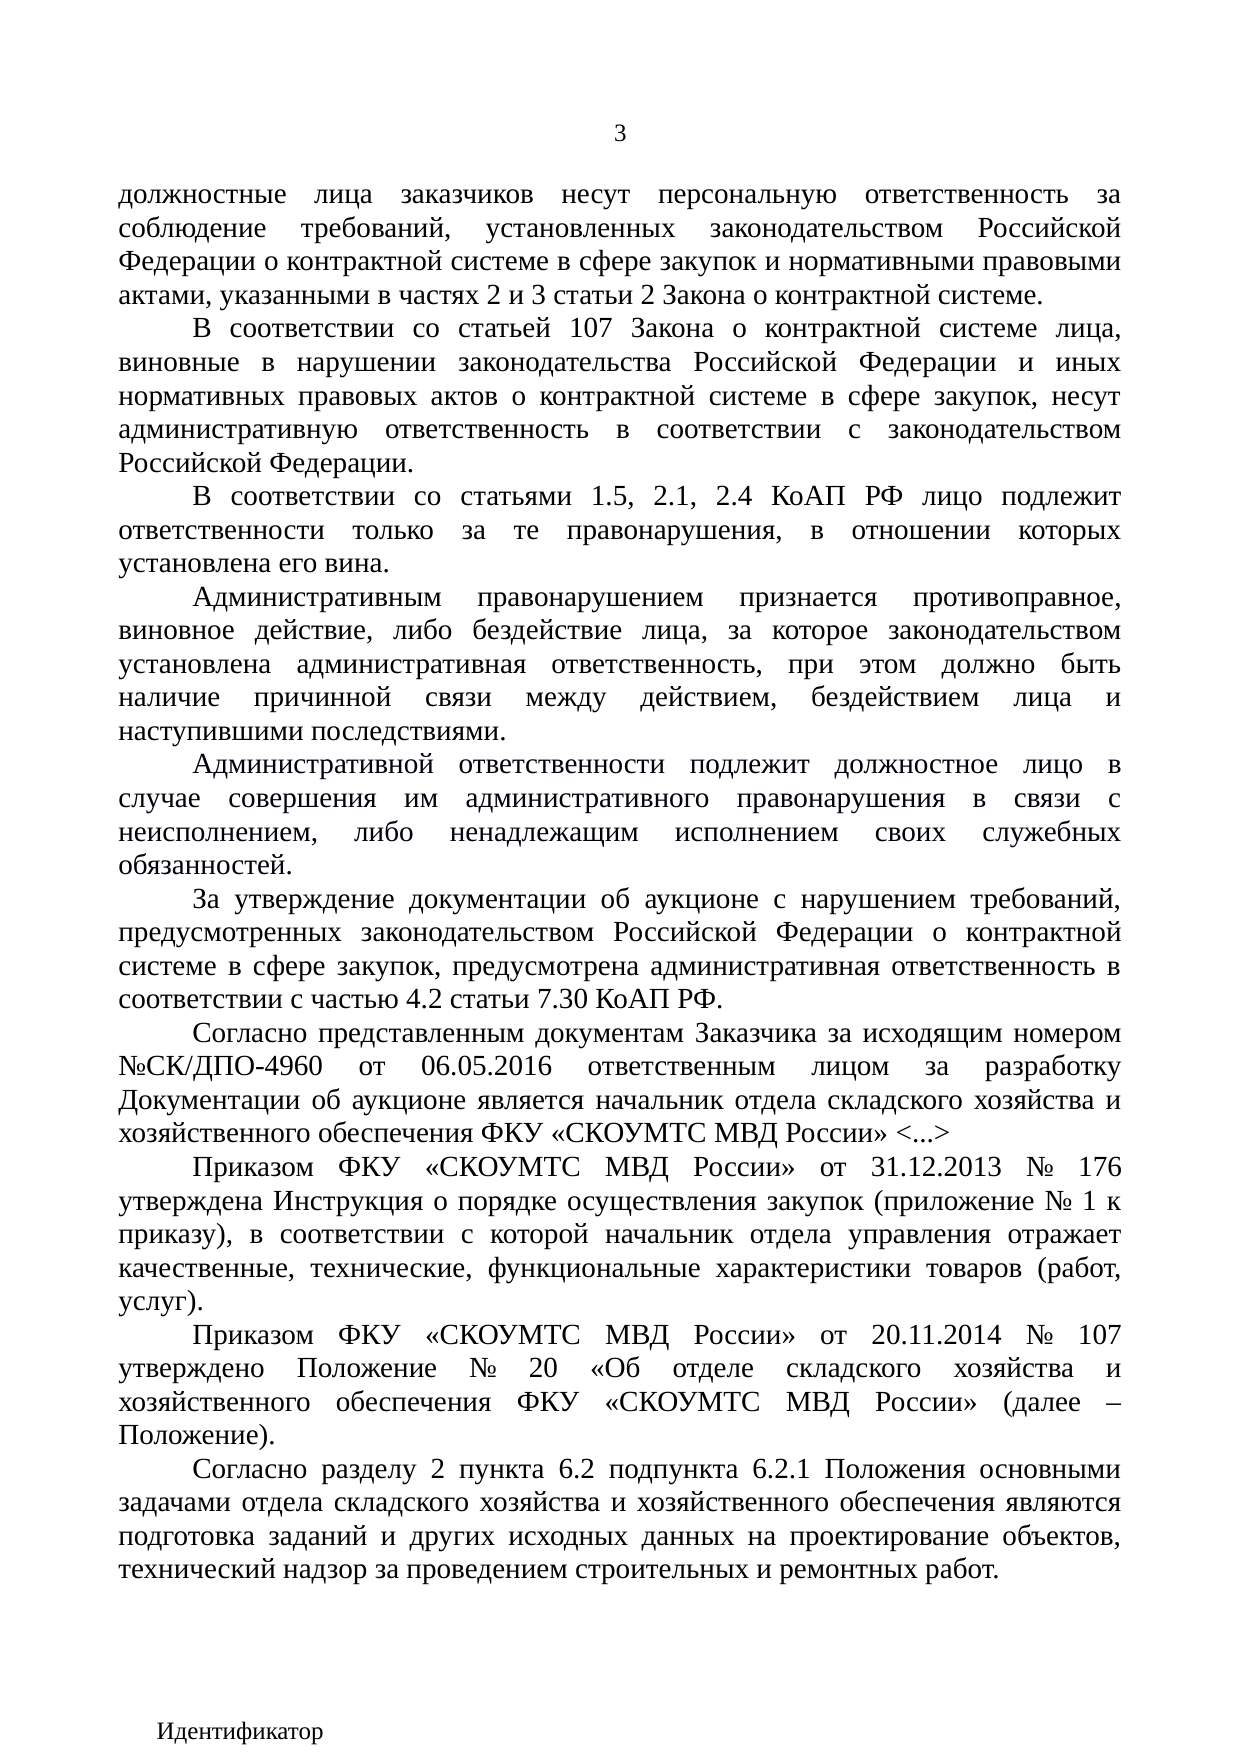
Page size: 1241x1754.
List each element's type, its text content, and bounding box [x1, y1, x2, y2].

text Согласно разделу 2 пункта 6.2 подпункта 6.2.1 Положения основными задачами отдела складского хозяйства и хозяйственного обеспечения являются подготовка заданий и других исходных данных на проектирование объектов, технический надзор за проведением строительных и ремонтных работ. [118, 1451, 1122, 1585]
text Административной ответственности подлежит должностное лицо в случае совершения им административного правонарушения в связи с неисполнением, либо ненадлежащим исполнением своих служебных обязанностей. [118, 747, 1122, 881]
text Административным правонарушением признается противоправное, виновное действие, либо бездействие лица, за которое законодательством установлена административная ответственность, при этом должно быть наличие причинной связи между действием, бездействием лица и наступившими последствиями. [118, 579, 1122, 747]
text В соответствии со статьей 107 Закона о контрактной системе лица, виновные в нарушении законодательства Российской Федерации и иных нормативных правовых актов о контрактной системе в сфере закупок, несут административную ответственность в соответствии с законодательством Российской Федерации. [118, 311, 1122, 478]
text За утверждение документации об аукционе с нарушением требований, предусмотренных законодательством Российской Федерации о контрактной системе в сфере закупок, предусмотрена административная ответственность в соответствии с частью 4.2 статьи 7.30 КоАП РФ. [118, 881, 1122, 1015]
text Приказом ФКУ «СКОУМТС МВД России» от 31.12.2013 № 176 утверждена Инструкция о порядке осуществления закупок (приложение № 1 к приказу), в соответствии с которой начальник отдела управления отражает качественные, технические, функциональные характеристики товаров (работ, услуг). [118, 1149, 1122, 1317]
text Приказом ФКУ «СКОУМТС МВД России» от 20.11.2014 № 107 утверждено Положение № 20 «Об отделе складского хозяйства и хозяйственного обеспечения ФКУ «СКОУМТС МВД России» (далее – Положение). [118, 1317, 1122, 1451]
text В соответствии со статьями 1.5, 2.1, 2.4 КоАП РФ лицо подлежит ответственности только за те правонарушения, в отношении которых установлена его вина. [118, 478, 1122, 579]
text должностные лица заказчиков несут персональную ответственность за соблюдение требований, установленных законодательством Российской Федерации о контрактной системе в сфере закупок и нормативными правовыми актами, указанными в частях 2 и 3 статьи 2 Закона о контрактной системе. [118, 176, 1122, 311]
text Согласно представленным документам Заказчика за исходящим номером №СК/ДПО-4960 от 06.05.2016 ответственным лицом за разработку Документации об аукционе является начальник отдела складского хозяйства и хозяйственного обеспечения ФКУ «СКОУМТС МВД России» <...> [118, 1015, 1122, 1149]
